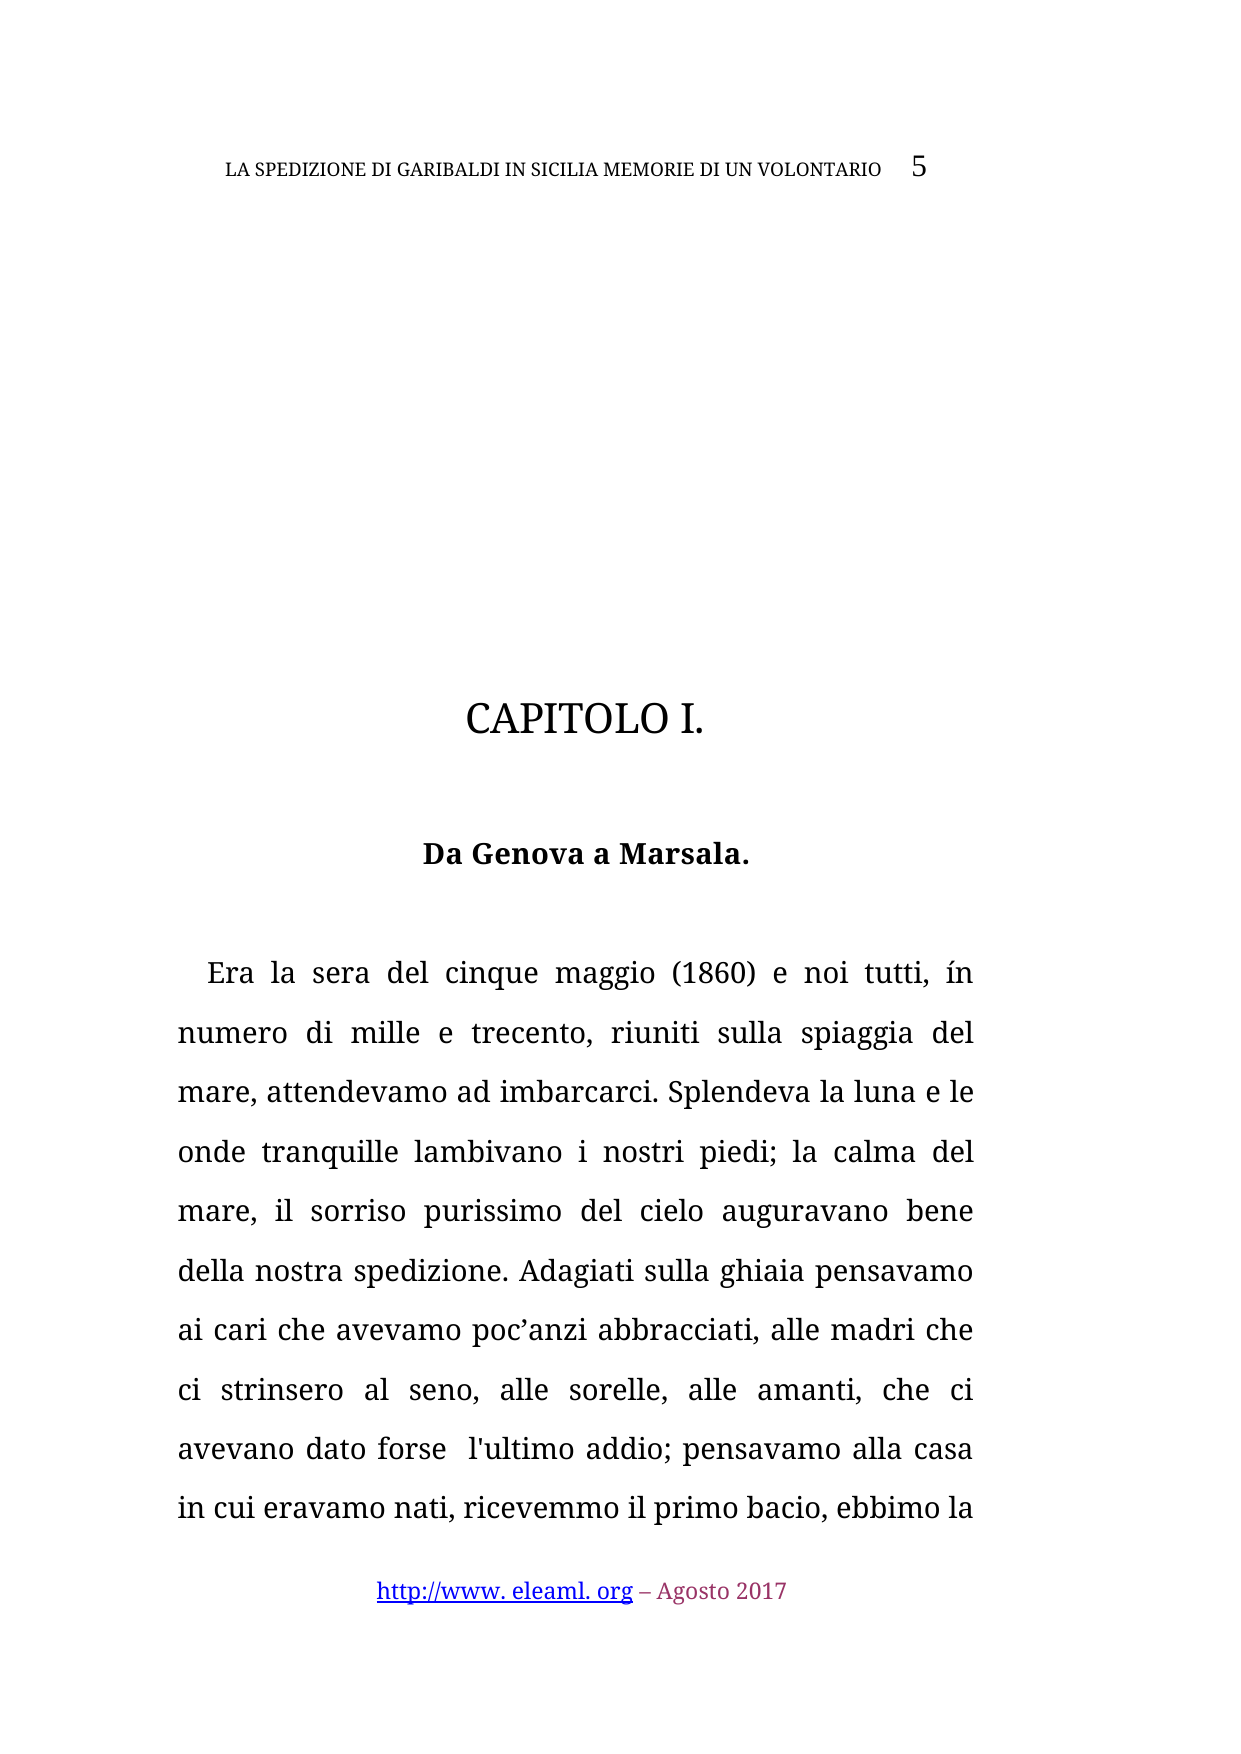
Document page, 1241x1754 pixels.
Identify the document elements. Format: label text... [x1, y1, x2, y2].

text CAPITOLO I. [177, 689, 974, 746]
text Da Genova a Marsala. [177, 833, 974, 873]
text Era la sera del cinque maggio (1860) e noi tutti, ín numero di mille e trecento, riuniti sulla spiaggia del mare, attendevamo ad imbarcarci. Splendeva la luna e le onde tranquille lambivano i nostri piedi; la calma del mare, il sorriso purissimo del cielo auguravano bene della nostra spedizione. Adagiati sulla ghiaia pensavamo ai cari che avevamo poc’anzi abbracciati, alle madri che ci strinsero al seno, alle sorelle, alle amanti, che ci avevano dato forse l'ultimo addio; pensavamo alla casa in cui eravamo nati, ricevemmo il primo bacio, ebbimo la [177, 952, 974, 1527]
